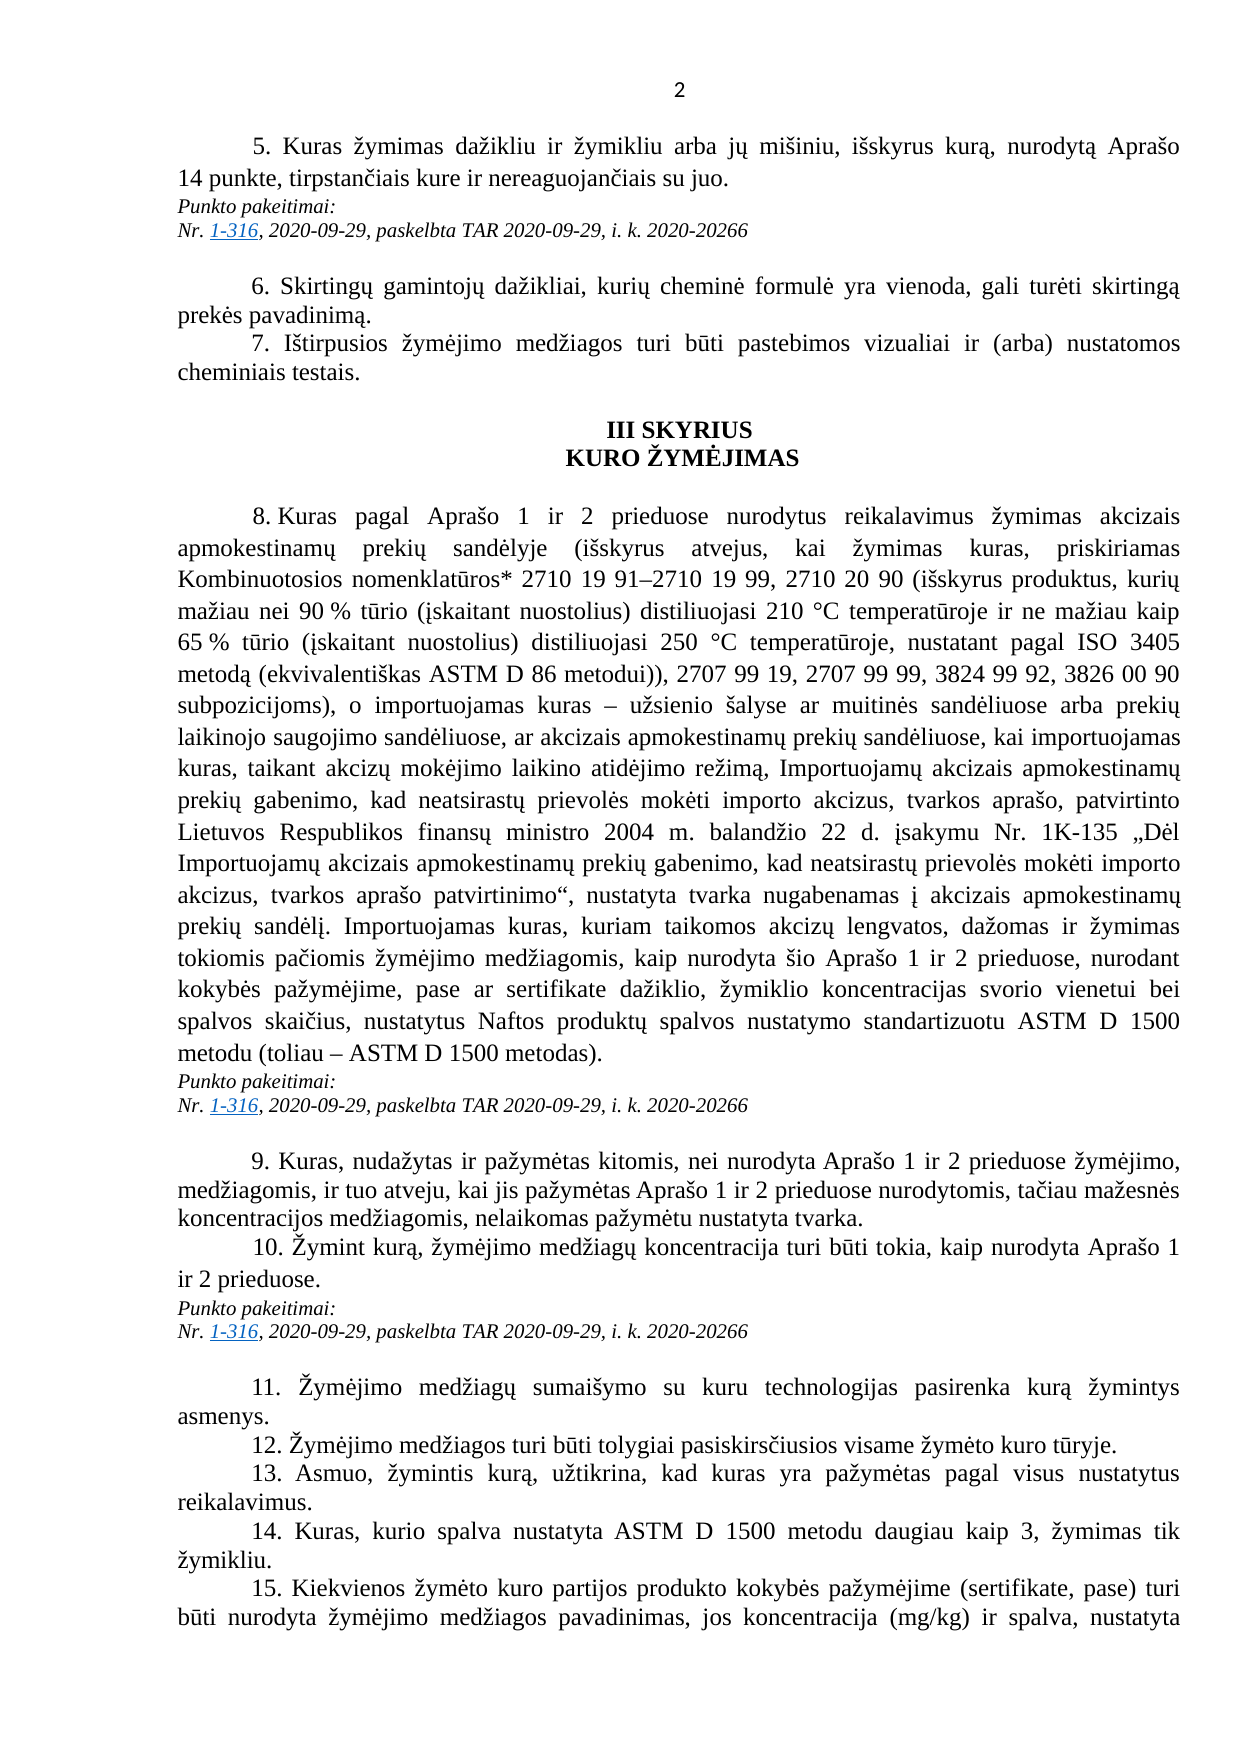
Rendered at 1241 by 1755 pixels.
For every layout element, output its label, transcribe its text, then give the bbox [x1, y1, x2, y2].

text 5. Kuras žymimas dažikliu ir žymikliu arba jų mišiniu, išskyrus kurą, nurodytą Aprašo 14 punkte, tirpstančiais kure ir nereaguojančiais su juo. [177, 131, 1181, 191]
text 14. Kuras, kurio spalva nustatyta ASTM D 1500 metodu daugiau kaip 3, žymimas tik žymikliu. [177, 1516, 1181, 1573]
text Punkto pakeitimai: [177, 1069, 1181, 1093]
text 12. Žymėjimo medžiagos turi būti tolygiai pasiskirsčiusios visame žymėto kuro tūryje. [177, 1430, 1181, 1458]
text 7. Ištirpusios žymėjimo medžiagos turi būti pastebimos vizualiai ir (arba) nustatomos cheminiais testais. [177, 328, 1181, 386]
text Nr. 1-316, 2020-09-29, paskelbta TAR 2020-09-29, i. k. 2020-20266 [177, 1093, 1181, 1117]
text III SKYRIUS [177, 415, 1181, 443]
text 6. Skirtingų gamintojų dažikliai, kurių cheminė formulė yra vienoda, gali turėti skirtingą prekės pavadinimą. [177, 271, 1181, 328]
text Punkto pakeitimai: [177, 1295, 1181, 1319]
text Nr. 1-316, 2020-09-29, paskelbta TAR 2020-09-29, i. k. 2020-20266 [177, 218, 1181, 242]
text 9. Kuras, nudažytas ir pažymėtas kitomis, nei nurodyta Aprašo 1 ir 2 prieduose žymėjimo, medžiagomis, ir tuo atveju, kai jis pažymėtas Aprašo 1 ir 2 prieduose nurodytomis, tačiau mažesnės koncentracijos medžiagomis, nelaikomas pažymėtu nustatyta tvarka. [177, 1146, 1181, 1232]
text 11. Žymėjimo medžiagų sumaišymo su kuru technologijas pasirenka kurą žymintys asmenys. [177, 1372, 1181, 1430]
text 13. Asmuo, žymintis kurą, užtikrina, kad kuras yra pažymėtas pagal visus nustatytus reikalavimus. [177, 1458, 1181, 1516]
text 15. Kiekvienos žymėto kuro partijos produkto kokybės pažymėjime (sertifikate, pase) turi būti nurodyta žymėjimo medžiagos pavadinimas, jos koncentracija (mg/kg) ir spalva, nustatyta [177, 1573, 1181, 1631]
text KURO ŽYMĖJIMAS [177, 443, 1181, 472]
text 8. Kuras pagal Aprašo 1 ir 2 prieduose nurodytus reikalavimus žymimas akcizais apmokestinamų prekių sandėlyje (išskyrus atvejus, kai žymimas kuras, priskiriamas Kombinuotosios nomenklatūros* 2710 19 91–2710 19 99, 2710 20 90 (išskyrus produktus, kurių mažiau nei 90 % tūrio (įskaitant nuostolius) distiliuojasi 210 °C temperatūroje ir ne mažiau kaip 65 % tūrio (įskaitant nuostolius) distiliuojasi 250 °C temperatūroje, nustatant pagal ISO 3405 metodą (ekvivalentiškas ASTM D 86 metodui)), 2707 99 19, 2707 99 99, 3824 99 92, 3826 00 90 subpozicijoms), o importuojamas kuras – užsienio šalyse ar muitinės sandėliuose arba prekių laikinojo saugojimo sandėliuose, ar akcizais apmokestinamų prekių sandėliuose, kai importuojamas kuras, taikant akcizų mokėjimo laikino atidėjimo režimą, Importuojamų akcizais apmokestinamų prekių gabenimo, kad neatsirastų prievolės mokėti importo akcizus, tvarkos aprašo, patvirtinto Lietuvos Respublikos finansų ministro 2004 m. balandžio 22 d. įsakymu Nr. 1K-135 „Dėl Importuojamų akcizais apmokestinamų prekių gabenimo, kad neatsirastų prievolės mokėti importo akcizus, tvarkos aprašo patvirtinimo“, nustatyta tvarka nugabenamas į akcizais apmokestinamų prekių sandėlį. Importuojamas kuras, kuriam taikomos akcizų lengvatos, dažomas ir žymimas tokiomis pačiomis žymėjimo medžiagomis, kaip nurodyta šio Aprašo 1 ir 2 prieduose, nurodant kokybės pažymėjime, pase ar sertifikate dažiklio, žymiklio koncentracijas svorio vienetui bei spalvos skaičius, nustatytus Naftos produktų spalvos nustatymo standartizuotu ASTM D 1500 metodu (toliau – ASTM D 1500 metodas). [177, 501, 1181, 1066]
text Nr. 1-316, 2020-09-29, paskelbta TAR 2020-09-29, i. k. 2020-20266 [177, 1319, 1181, 1343]
text Punkto pakeitimai: [177, 194, 1181, 218]
text 10. Žymint kurą, žymėjimo medžiagų koncentracija turi būti tokia, kaip nurodyta Aprašo 1 ir 2 prieduose. [177, 1232, 1181, 1293]
